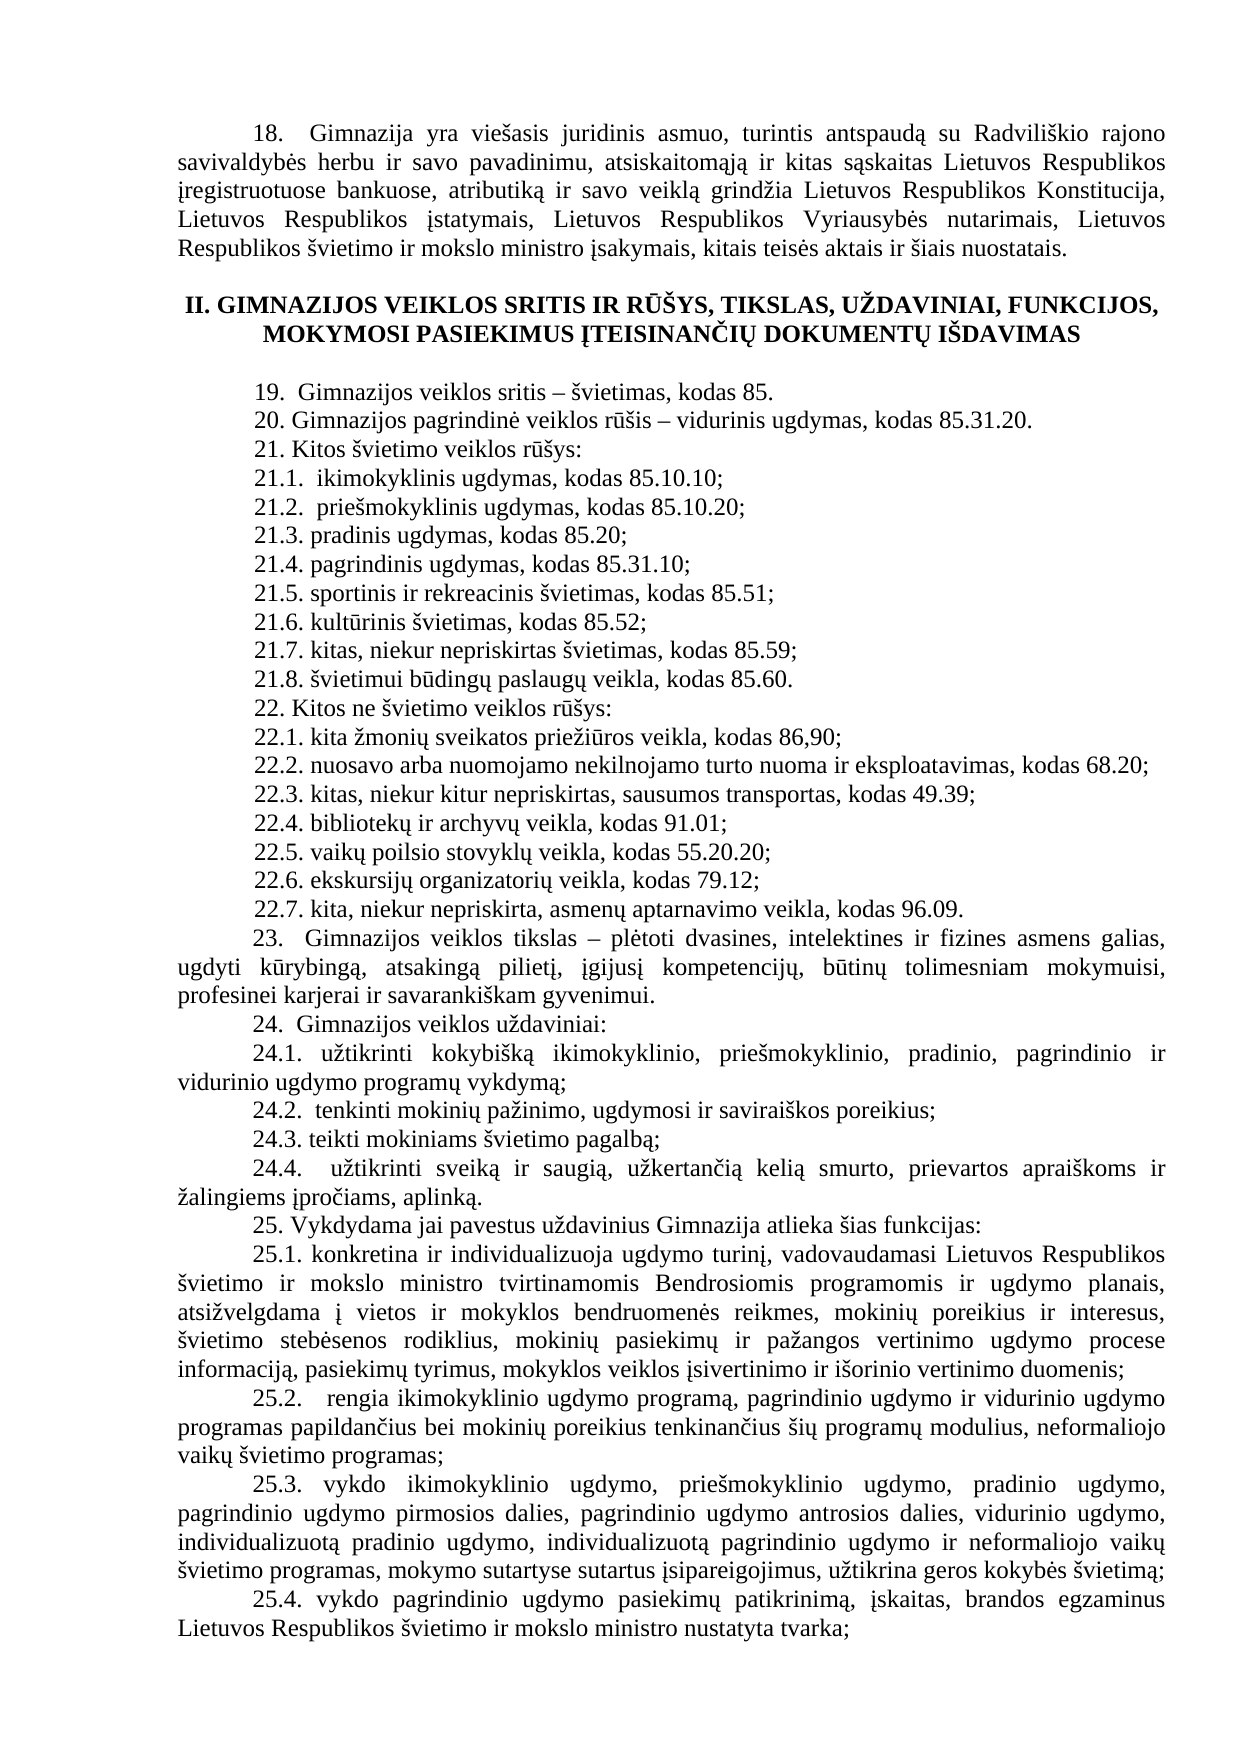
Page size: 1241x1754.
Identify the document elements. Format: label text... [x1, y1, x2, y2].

text 21.6. kultūrinis švietimas, kodas 85.52; [177, 607, 1166, 636]
text 18. Gimnazija yra viešasis juridinis asmuo, turintis antspaudą su Radviliškio rajono savivaldybės herbu ir savo pavadinimu, atsiskaitomąją ir kitas sąskaitas Lietuvos Respublikos įregistruotuose bankuose, atributiką ir savo veiklą grindžia Lietuvos Respublikos Konstitucija, Lietuvos Respublikos įstatymais, Lietuvos Respublikos Vyriausybės nutarimais, Lietuvos Respublikos švietimo ir mokslo ministro įsakymais, kitais teisės aktais ir šiais nuostatais. [177, 118, 1166, 262]
text 22.6. ekskursijų organizatorių veikla, kodas 79.12; [177, 866, 1166, 894]
text 25.2. rengia ikimokyklinio ugdymo programą, pagrindinio ugdymo ir vidurinio ugdymo programas papildančius bei mokinių poreikius tenkinančius šių programų modulius, neformaliojo vaikų švietimo programas; [177, 1383, 1166, 1469]
text 22. Kitos ne švietimo veiklos rūšys: [177, 693, 1166, 722]
text 22.1. kita žmonių sveikatos priežiūros veikla, kodas 86,90; [177, 722, 1166, 751]
text 22.4. bibliotekų ir archyvų veikla, kodas 91.01; [177, 808, 1166, 837]
text 22.3. kitas, niekur kitur nepriskirtas, sausumos transportas, kodas 49.39; [177, 779, 1166, 808]
text 21. Kitos švietimo veiklos rūšys: [177, 434, 1166, 463]
text 21.4. pagrindinis ugdymas, kodas 85.31.10; [177, 549, 1166, 578]
text 24.1. užtikrinti kokybišką ikimokyklinio, priešmokyklinio, pradinio, pagrindinio ir vidurinio ugdymo programų vykdymą; [177, 1038, 1166, 1096]
text 23. Gimnazijos veiklos tikslas – plėtoti dvasines, intelektines ir fizines asmens galias, ugdyti kūrybingą, atsakingą pilietį, įgijusį kompetencijų, būtinų tolimesniam mokymuisi, profesinei karjerai ir savarankiškam gyvenimui. [177, 923, 1166, 1009]
text 25.4. vykdo pagrindinio ugdymo pasiekimų patikrinimą, įskaitas, brandos egzaminus Lietuvos Respublikos švietimo ir mokslo ministro nustatyta tvarka; [177, 1584, 1166, 1642]
text 25.1. konkretina ir individualizuoja ugdymo turinį, vadovaudamasi Lietuvos Respublikos švietimo ir mokslo ministro tvirtinamomis Bendrosiomis programomis ir ugdymo planais, atsižvelgdama į vietos ir mokyklos bendruomenės reikmes, mokinių poreikius ir interesus, švietimo stebėsenos rodiklius, mokinių pasiekimų ir pažangos vertinimo ugdymo procese informaciją, pasiekimų tyrimus, mokyklos veiklos įsivertinimo ir išorinio vertinimo duomenis; [177, 1239, 1166, 1383]
text 21.1. ikimokyklinis ugdymas, kodas 85.10.10; [177, 463, 1166, 492]
text 22.5. vaikų poilsio stovyklų veikla, kodas 55.20.20; [177, 837, 1166, 866]
text 24. Gimnazijos veiklos uždaviniai: [177, 1009, 1166, 1038]
text 21.3. pradinis ugdymas, kodas 85.20; [177, 521, 1166, 549]
text 21.2. priešmokyklinis ugdymas, kodas 85.10.20; [177, 492, 1166, 521]
text II. GIMNAZIJOS VEIKLOS SRITIS IR RŪŠYS, TIKSLAS, UŽDAVINIAI, FUNKCIJOS, MOKYMOSI PASIEKIMUS ĮTEISINANČIŲ DOKUMENTŲ IŠDAVIMAS [177, 291, 1166, 348]
text 24.2. tenkinti mokinių pažinimo, ugdymosi ir saviraiškos poreikius; [177, 1096, 1166, 1124]
text 24.3. teikti mokiniams švietimo pagalbą; [177, 1124, 1166, 1153]
text 21.5. sportinis ir rekreacinis švietimas, kodas 85.51; [177, 578, 1166, 607]
text 21.7. kitas, niekur nepriskirtas švietimas, kodas 85.59; [177, 636, 1166, 664]
text 25. Vykdydama jai pavestus uždavinius Gimnazija atlieka šias funkcijas: [177, 1211, 1166, 1239]
text 22.7. kita, niekur nepriskirta, asmenų aptarnavimo veikla, kodas 96.09. [177, 894, 1166, 923]
text 21.8. švietimui būdingų paslaugų veikla, kodas 85.60. [177, 664, 1166, 693]
text 19. Gimnazijos veiklos sritis – švietimas, kodas 85. [177, 377, 1166, 406]
text 24.4. užtikrinti sveiką ir saugią, užkertančią kelią smurto, prievartos apraiškoms ir žalingiems įpročiams, aplinką. [177, 1153, 1166, 1211]
text 20. Gimnazijos pagrindinė veiklos rūšis – vidurinis ugdymas, kodas 85.31.20. [177, 406, 1166, 434]
text 22.2. nuosavo arba nuomojamo nekilnojamo turto nuoma ir eksploatavimas, kodas 68.20; [177, 751, 1166, 779]
text 25.3. vykdo ikimokyklinio ugdymo, priešmokyklinio ugdymo, pradinio ugdymo, pagrindinio ugdymo pirmosios dalies, pagrindinio ugdymo antrosios dalies, vidurinio ugdymo, individualizuotą pradinio ugdymo, individualizuotą pagrindinio ugdymo ir neformaliojo vaikų švietimo programas, mokymo sutartyse sutartus įsipareigojimus, užtikrina geros kokybės švietimą; [177, 1469, 1166, 1584]
